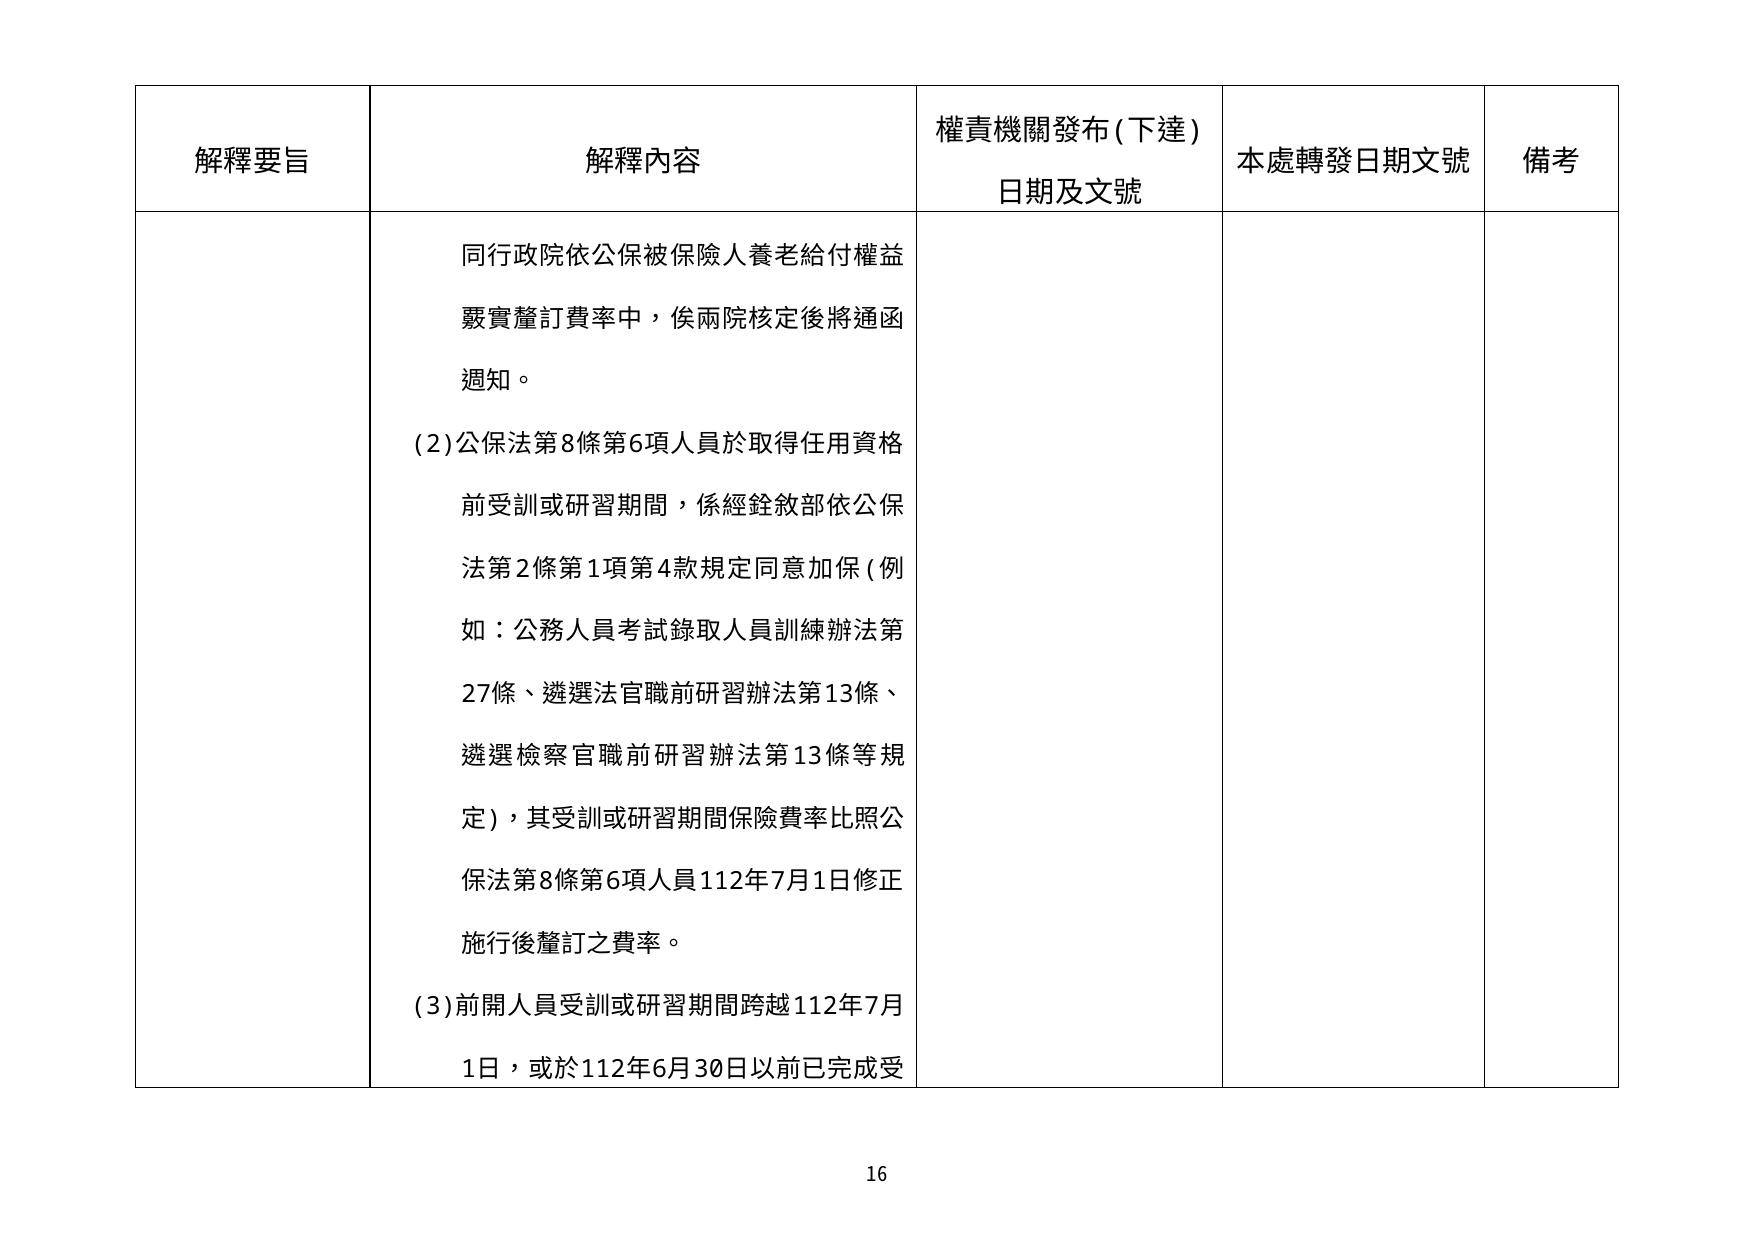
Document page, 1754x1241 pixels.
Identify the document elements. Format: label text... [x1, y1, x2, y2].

table_cell [1485, 212, 1618, 1087]
table_cell [136, 212, 369, 1087]
table_header 解釋要旨 [136, 86, 369, 211]
table_header 本處轉發日期文號 [1223, 86, 1484, 211]
table_header 解釋內容 [371, 86, 916, 211]
table_header 備考 [1485, 86, 1618, 211]
table_cell [917, 212, 1222, 1087]
table_cell 公教人員保險法(以下簡稱公保法)增訂第6條之1，依司法院釋字第811號解釋意旨，將公教人員保險(以下簡稱公保)被保險人受免職、解職(聘)、不續聘、撤職或免除職務處分後，因撤銷、廢止或其他事由而溯及既往失效者，其追溯加保相關事宜，提升於本條明定之。 有關本次公保法第8條增訂第6項至第9項規定，適用112年7月1日施行之公務人員個人專戶制退休資遣撫卹法及公立學校教職員個人專戶制退休資遣撫卹條例且未請領公保法第16條第4項第3款所定月退休(職、伍)給與，亦未辦理優惠存款者(以下稱公保法第8條第6項人員)之公保費率部分： 有關公保法第8條第6項人員所需費率之釐訂，目前銓敘部刻正依公保法第8條及第48條規定，依法定程序報請考試院會同行政院依公保被保險人養老給付權益覈實釐訂費率中，俟兩院核定後將通函週知。 公保法第8條第6項人員於取得任用資格前受訓或研習期間，係經銓敘部依公保法第2條第1項第4款規定同意加保(例如：公務人員考試錄取人員訓練辦法第27條、遴選法官職前研習辦法第13條、遴選檢察官職前研習辦法第13條等規定)，其受訓或研習期間保險費率比照公保法第8條第6項人員112年7月1日修正施行後釐訂之費率。 前開人員受訓或研習期間跨越112年7月1日，或於112年6月30日以前已完成受訓或研習，其112年6月30日以前之受訓或研習期間加保年資，係依公保法第20條及第48條規定，僅收取基本年金所需保險費，爰該段年資應依公保法第8條第9項規定，補繳依原繳保險費費率與公保法第8條第6項人員112年7月1日修正施行後釐訂費率計得差額之保險費。 公保法第8條第6項人員於取得任用資格前受訓或研習期間所繳保險費(含前項應補繳差額)，依公保法第9條第1項規定，由被保險人自付35%，政府補助65%。 本次修正公保法第16條第2項第2款但書所定112年7月1日以後初次參加公保者，不包括具有以下情形者： 曾參加原公務人員保險或私立學校教職員保險，復於112年7月1日以後再加入公保。 曾請領原公務人員保險、私立學校教職員保險或公保之養老給付後(即相關加保年資已結算)，復於112年7月1日以後再加入公保。 公保法第8條第6項人員於取得任用資格前受訓或研習期間，屬初次加入公保，並依同條第9項規定，補繳保險費者，得類推適用公保法第16條第2項第2款但書規定。 本次修正公保法第27條有關死亡給付及遺屬年金給付規定，均以被保險人於112年7月1日以後死亡者，始得適用。 [371, 212, 916, 1087]
table_header 權責機關發布(下達) 日期及文號 [917, 86, 1222, 211]
table_cell [1223, 212, 1484, 1087]
